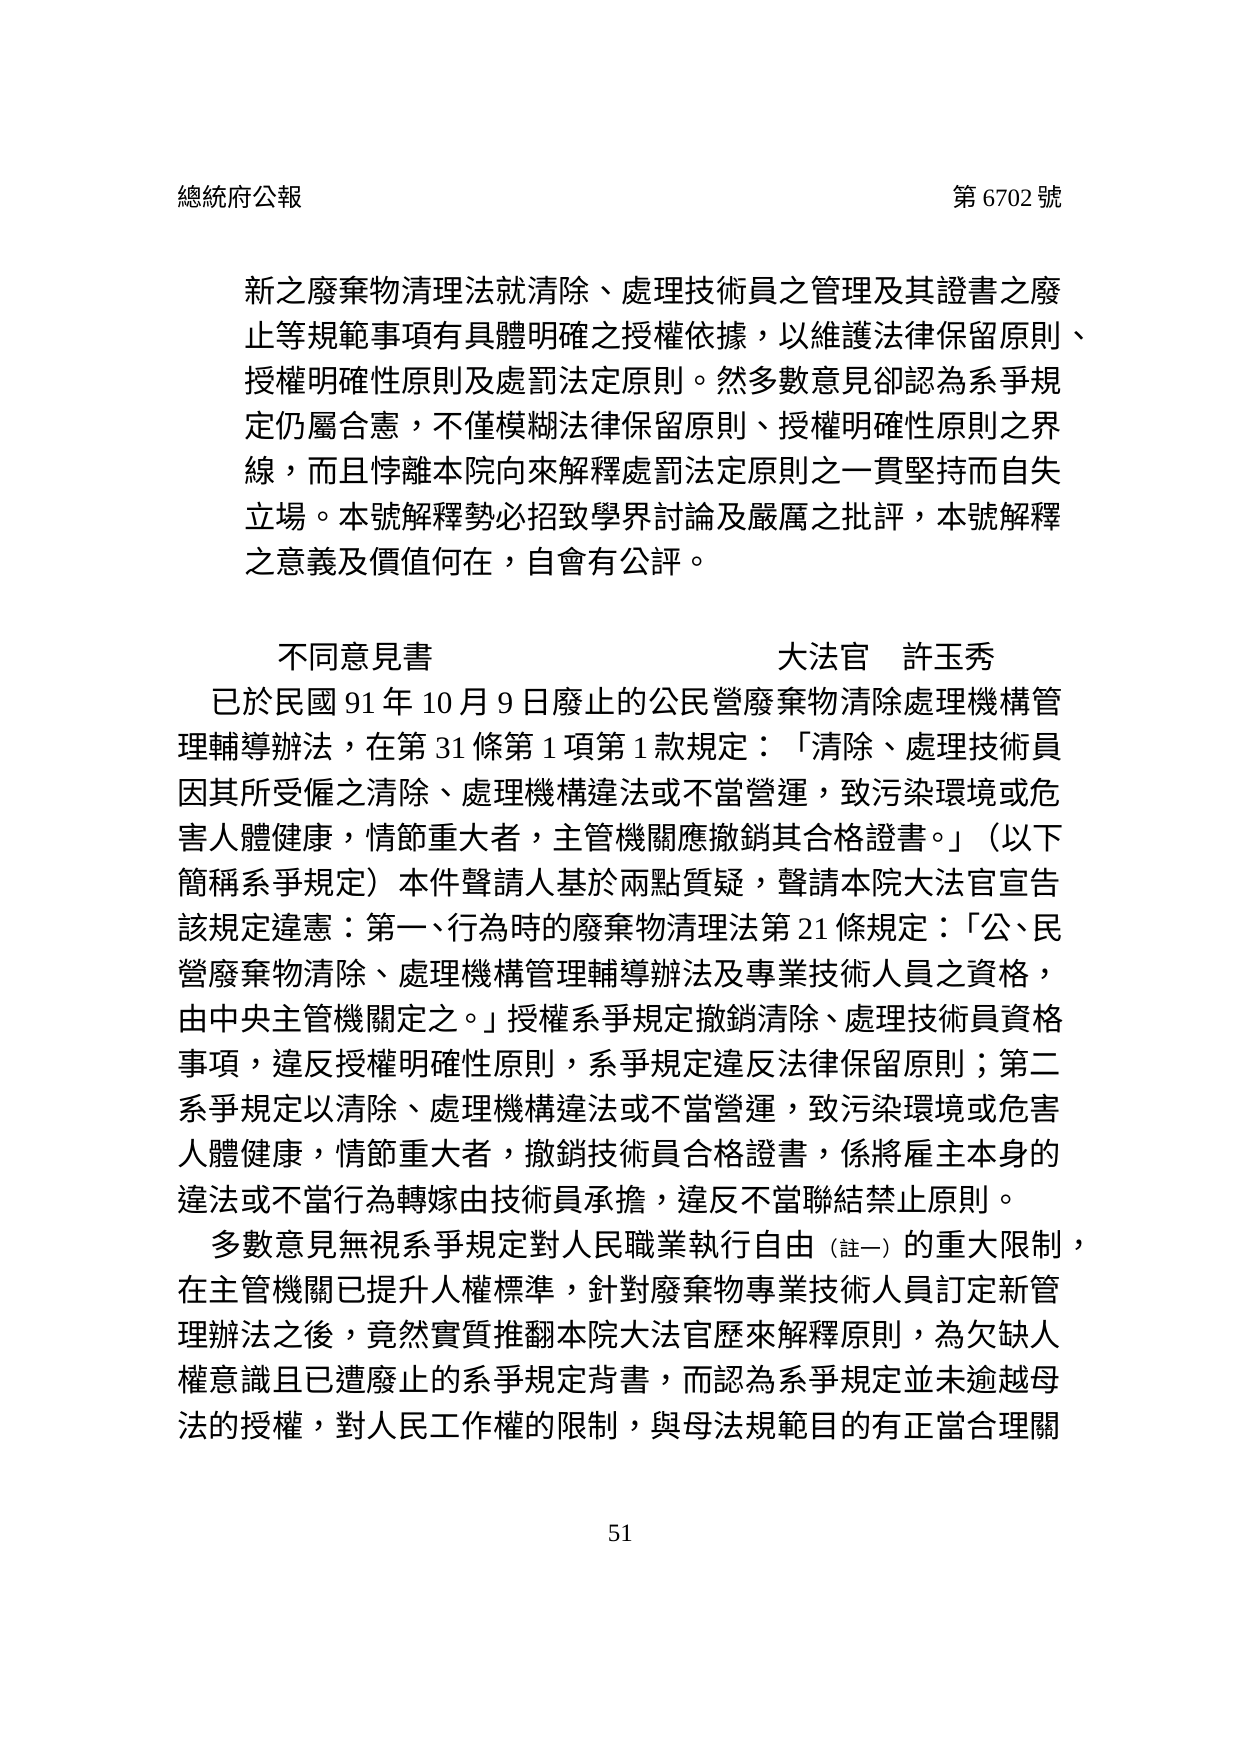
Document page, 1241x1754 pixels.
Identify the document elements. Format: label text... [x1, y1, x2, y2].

text 六、總之，系爭規定係剝奪、消滅廢棄物清除、處理技術員之資格、權利之一種裁罰性不利處分之規定，未有法律之具體明確之授權，並將清除、處理機構違法或不當營運之行為，致污染環境或危害人體健康，情節重大者，概歸技術員負其責任，亦欠缺合理正當性。其違反憲法第二十三條之法律保留原則及比例原則，至為明顯，相關機關亦知其有違憲之瑕疵，而將其所附麗之系爭辦法廢止，並修正其所由授權之法律，使新之廢棄物清理法就清除、處理技術員之管理及其證書之廢止等規範事項有具體明確之授權依據，以維護法律保留原則、授權明確性原則及處罰法定原則。然多數意見卻認為系爭規定仍屬合憲，不僅模糊法律保留原則、授權明確性原則之界線，而且悖離本院向來解釋處罰法定原則之一貫堅持而自失立場。本號解釋勢必招致學界討論及嚴厲之批評，本號解釋之意義及價值何在，自會有公評。 [177, 266, 1063, 582]
text 已於民國91年10月9日廢止的公民營廢棄物清除處理機構管理輔導辦法，在第31條第1項第1款規定：「清除、處理技術員因其所受僱之清除、處理機構違法或不當營運，致污染環境或危害人體健康，情節重大者，主管機關應撤銷其合格證書。」（以下簡稱系爭規定）本件聲請人基於兩點質疑，聲請本院大法官宣告該規定違憲：第一、行為時的廢棄物清理法第21條規定：「公、民營廢棄物清除、處理機構管理輔導辦法及專業技術人員之資格，由中央主管機關定之。」授權系爭規定撤銷清除、處理技術員資格事項，違反授權明確性原則，系爭規定違反法律保留原則；第二、系爭規定以清除、處理機構違法或不當營運，致污染環境或危害人體健康，情節重大者，撤銷技術員合格證書，係將雇主本身的違法或不當行為轉嫁由技術員承擔，違反不當聯結禁止原則。 [177, 677, 1063, 1220]
text 多數意見無視系爭規定對人民職業執行自由（註一）的重大限制，在主管機關已提升人權標準，針對廢棄物專業技術人員訂定新管理辦法之後，竟然實質推翻本院大法官歷來解釋原則，為欠缺人權意識且已遭廢止的系爭規定背書，而認為系爭規定並未逾越母法的授權，對人民工作權的限制，與母法規範目的有正當合理關聯，而且尚未逾越必要程度，符合憲法第15條及第23條的規定。本席基於職責，不敢保持沈默，爰提出不同意見書如后。 [177, 1220, 1063, 1446]
text 不同意見書 大法官 許玉秀 [277, 632, 996, 677]
